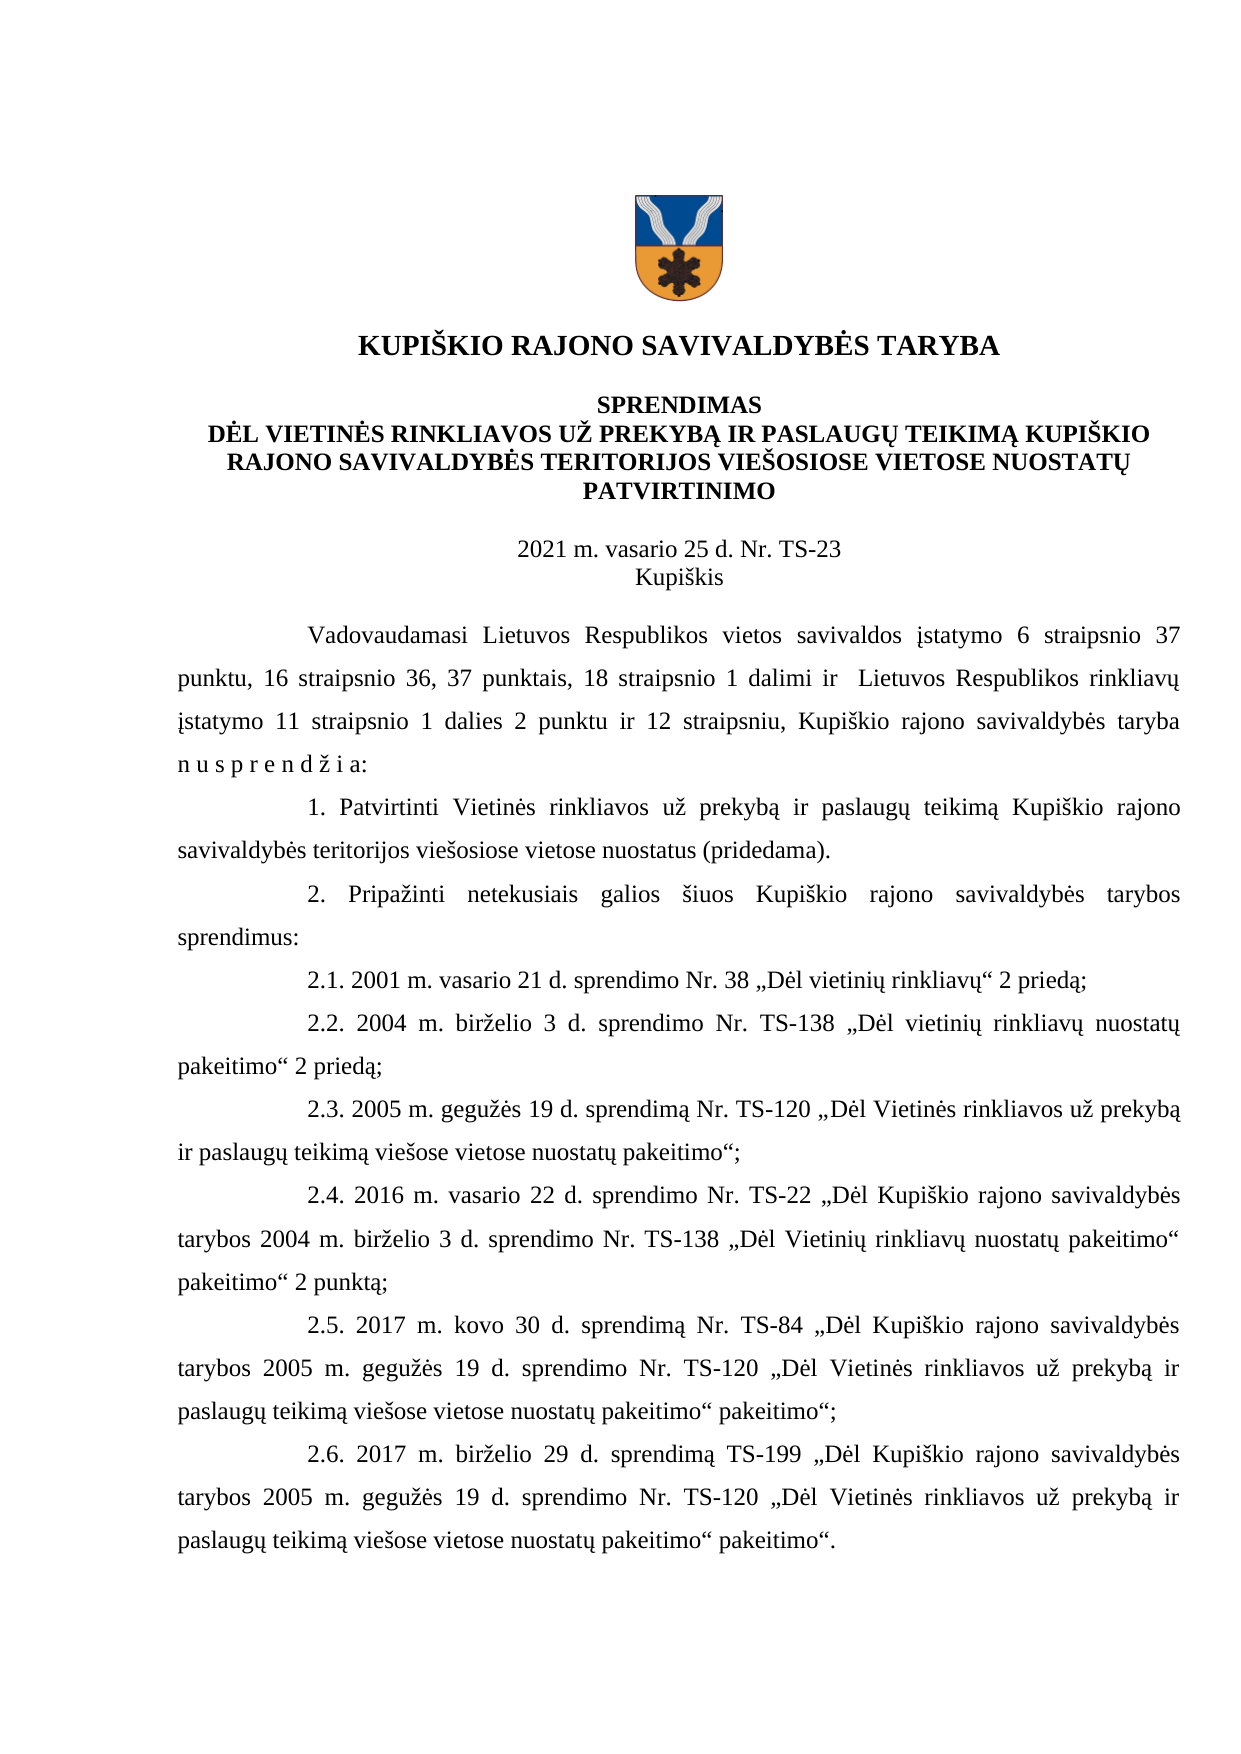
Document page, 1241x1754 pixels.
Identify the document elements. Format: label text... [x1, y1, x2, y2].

text Kupiškis [177, 562, 1181, 591]
text 2. Pripažinti netekusiais galios šiuos Kupiškio rajono savivaldybės tarybos sprendimus: [177, 879, 1181, 951]
text 2.3. 2005 m. gegužės 19 d. sprendimą Nr. TS-120 „Dėl Vietinės rinkliavos už prekybą ir paslaugų teikimą viešose vietose nuostatų pakeitimo“; [177, 1094, 1181, 1166]
text 2.5. 2017 m. kovo 30 d. sprendimą Nr. TS-84 „Dėl Kupiškio rajono savivaldybės tarybos 2005 m. gegužės 19 d. sprendimo Nr. TS-120 „Dėl Vietinės rinkliavos už prekybą ir paslaugų teikimą viešose vietose nuostatų pakeitimo“ pakeitimo“; [177, 1310, 1181, 1425]
text 2.2. 2004 m. birželio 3 d. sprendimo Nr. TS-138 „Dėl vietinių rinkliavų nuostatų pakeitimo“ 2 priedą; [177, 1008, 1181, 1080]
text Vadovaudamasi Lietuvos Respublikos vietos savivaldos įstatymo 6 straipsnio 37 punktu, 16 straipsnio 36, 37 punktais, 18 straipsnio 1 dalimi ir Lietuvos Respublikos rinkliavų įstatymo 11 straipsnio 1 dalies 2 punktu ir 12 straipsniu, Kupiškio rajono savivaldybės taryba n u s p r e n d ž i a: [177, 620, 1181, 778]
text 2021 m. vasario 25 d. Nr. TS-23 [177, 534, 1181, 562]
text KUPIŠKIO RAJONO SAVIVALDYBĖS TARYBA [177, 328, 1181, 361]
text DĖL VIETINĖS RINKLIAVOS UŽ PREKYBĄ IR PASLAUGŲ TEIKIMĄ KUPIŠKIO RAJONO SAVIVALDYBĖS TERITORIJOS VIEŠOSIOSE VIETOSE NUOSTATŲ PATVIRTINIMO [177, 419, 1181, 505]
text 2.4. 2016 m. vasario 22 d. sprendimo Nr. TS-22 „Dėl Kupiškio rajono savivaldybės tarybos 2004 m. birželio 3 d. sprendimo Nr. TS-138 „Dėl Vietinių rinkliavų nuostatų pakeitimo“ pakeitimo“ 2 punktą; [177, 1181, 1181, 1296]
text 1. Patvirtinti Vietinės rinkliavos už prekybą ir paslaugų teikimą Kupiškio rajono savivaldybės teritorijos viešosiose vietose nuostatus (pridedama). [177, 792, 1181, 864]
text 2.6. 2017 m. birželio 29 d. sprendimą TS-199 „Dėl Kupiškio rajono savivaldybės tarybos 2005 m. gegužės 19 d. sprendimo Nr. TS-120 „Dėl Vietinės rinkliavos už prekybą ir paslaugų teikimą viešose vietose nuostatų pakeitimo“ pakeitimo“. [177, 1439, 1181, 1554]
text 2.1. 2001 m. vasario 21 d. sprendimo Nr. 38 „Dėl vietinių rinkliavų“ 2 priedą; [177, 965, 1181, 994]
text SPRENDIMAS [177, 390, 1181, 419]
